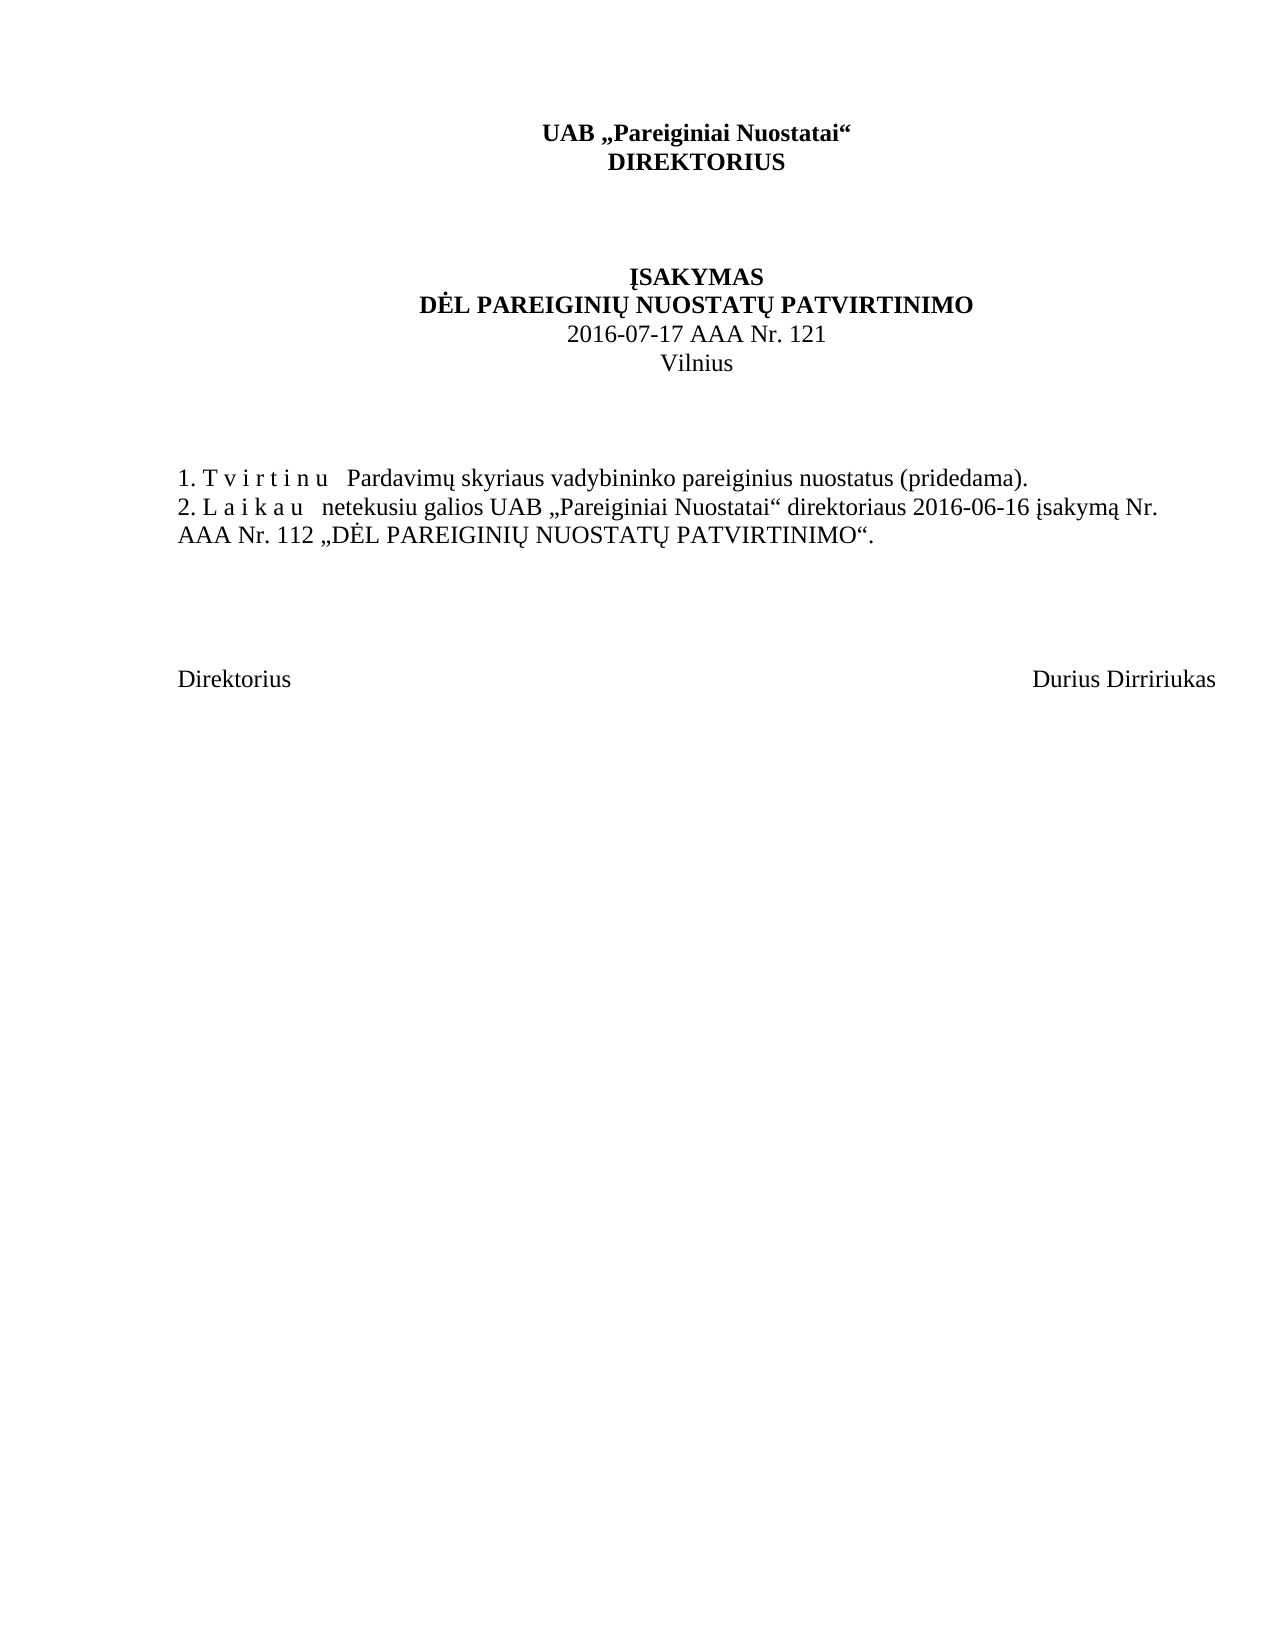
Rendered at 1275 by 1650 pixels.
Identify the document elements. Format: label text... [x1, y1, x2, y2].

text Vilnius [177, 348, 1216, 377]
text DIREKTORIUS [177, 147, 1216, 176]
text 1. T v i r t i n u Pardavimų skyriaus vadybininko pareiginius nuostatus (pridedama). [177, 463, 1216, 492]
table_header Direktorius [177, 664, 696, 693]
text 2. L a i k a u netekusiu galios UAB „Pareiginiai Nuostatai“ direktoriaus 2016-06-16 įsakymą Nr. AAA Nr. 112 „DĖL PAREIGINIŲ NUOSTATŲ PATVIRTINIMO“. [177, 492, 1216, 549]
text 2016-07-17 AAA Nr. 121 [177, 319, 1216, 348]
subtitle DĖL PAREIGINIŲ NUOSTATŲ PATVIRTINIMO [177, 291, 1216, 319]
text UAB „Pareiginiai Nuostatai“ [177, 118, 1216, 147]
subtitle ĮSAKYMAS [177, 262, 1216, 291]
table_header Durius Dirririukas [696, 664, 1216, 693]
